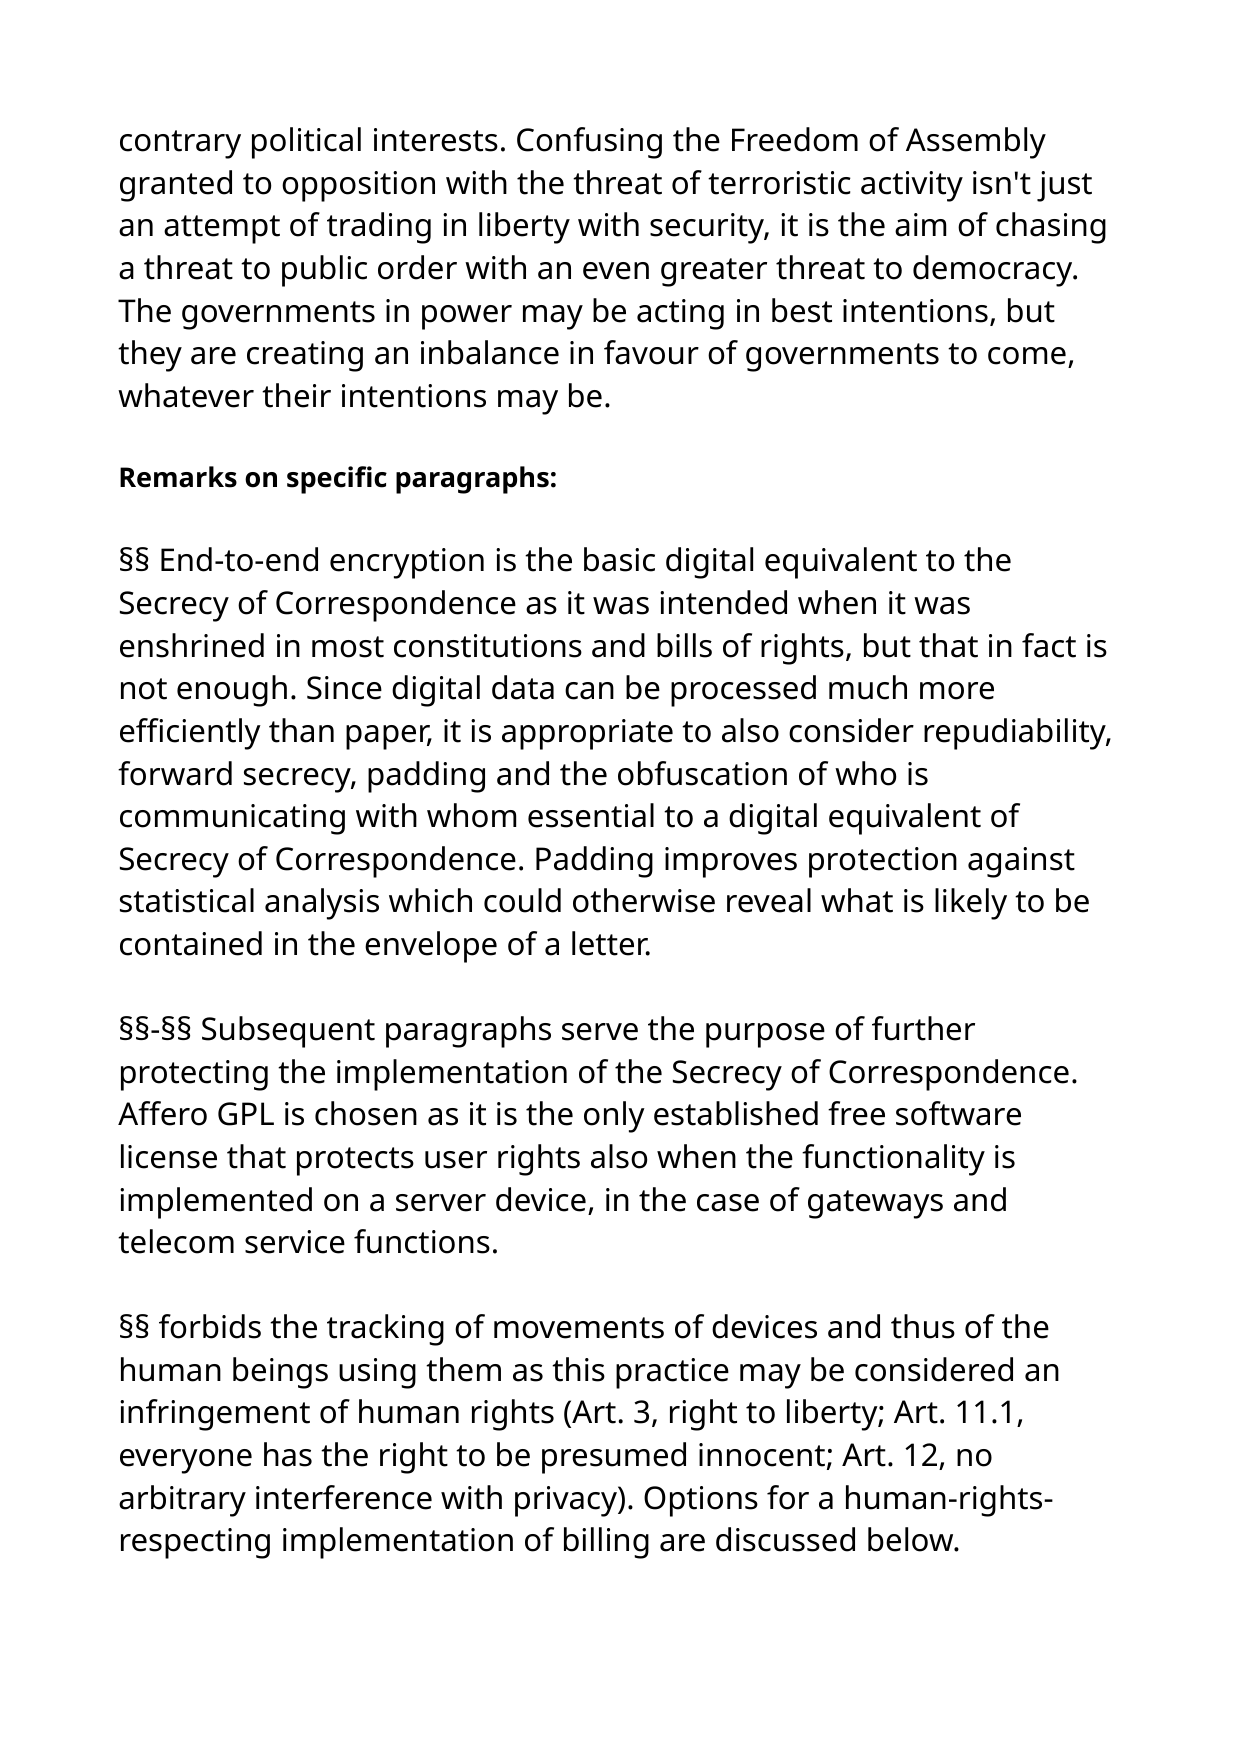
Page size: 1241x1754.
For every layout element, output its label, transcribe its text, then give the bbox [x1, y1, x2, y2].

text §§ forbids the tracking of movements of devices and thus of the human beings using them as this practice may be considered an infringement of human rights (Art. 3, right to liberty; Art. 11.1, everyone has the right to be presumed innocent; Art. 12, no arbitrary interference with privacy). Options for a human-rights-respecting implementation of billing are discussed below. [118, 1305, 1122, 1561]
text §§-§§ Subsequent paragraphs serve the purpose of further protecting the implementation of the Secrecy of Correspondence. Affero GPL is chosen as it is the only established free software license that protects user rights also when the functionality is implemented on a server device, in the case of gateways and telecom service functions. [118, 1007, 1122, 1263]
text §§ End-to-end encryption is the basic digital equivalent to the Secrecy of Correspondence as it was intended when it was enshrined in most constitutions and bills of rights, but that in fact is not enough. Since digital data can be processed much more efficiently than paper, it is appropriate to also consider repudiability, forward secrecy, padding and the obfuscation of who is communicating with whom essential to a digital equivalent of Secrecy of Correspondence. Padding improves pro­tection against statistical analysis which could otherwise reveal what is likely to be contained in the envelope of a letter. [118, 538, 1122, 964]
text Remarks on specific paragraphs: [118, 459, 1122, 496]
text contrary political interests. Confusing the Freedom of Assembly granted to opposition with the threat of terroristic activity isn't just an attempt of trading in liberty with security, it is the aim of chasing a threat to public order with an even greater threat to democracy. The governments in power may be acting in best intentions, but they are creating an inbalance in favour of governments to come, whatever their intentions may be. [118, 118, 1122, 416]
